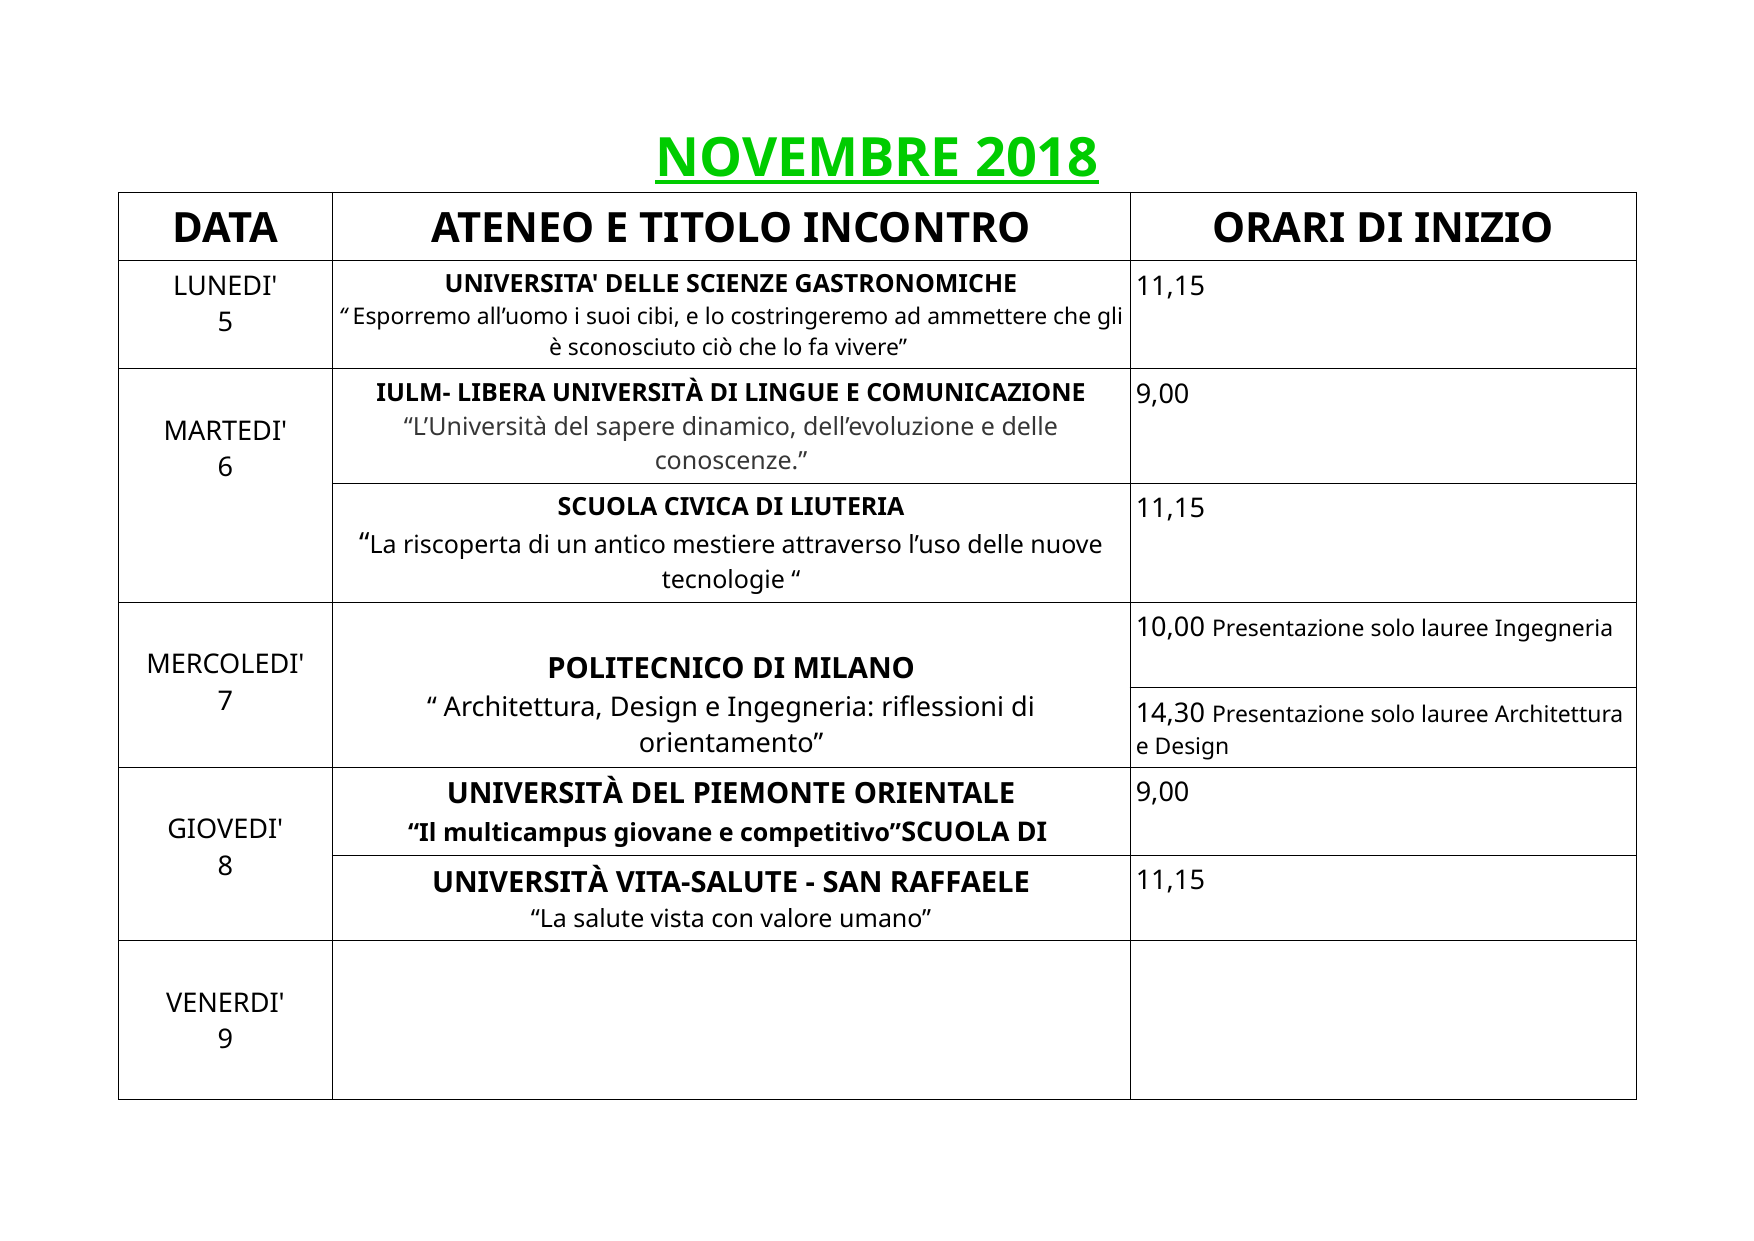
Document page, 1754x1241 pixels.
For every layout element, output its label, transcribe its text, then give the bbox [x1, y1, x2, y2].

table_cell 11,15 [1131, 484, 1636, 602]
table_cell 14,30 Presentazione solo lauree Architettura e Design [1131, 688, 1636, 767]
table_header ORARI DI INIZIO [1131, 193, 1636, 260]
table_cell 11,15 [1131, 856, 1636, 940]
text NOVEMBRE 2018 [118, 118, 1636, 192]
table_cell GIOVEDI' 8 [119, 768, 332, 940]
table_cell LUNEDI' 5 [119, 261, 332, 368]
table_cell UNIVERSITÀ VITA-SALUTE - SAN RAFFAELE “La salute vista con valore umano” [333, 856, 1130, 940]
table_cell IULM- LIBERA UNIVERSITÀ DI LINGUE E COMUNICAZIONE “L’Università del sapere dinamico, dell’evoluzione e delle conoscenze.” [333, 369, 1130, 482]
table_cell MERCOLEDI' 7 [119, 603, 332, 767]
table_header ATENEO E TITOLO INCONTRO [333, 193, 1130, 260]
table_cell UNIVERSITÀ DEL PIEMONTE ORIENTALE “Il multicampus giovane e competitivo”SCUOLA DI [333, 768, 1130, 855]
table_cell 11,15 [1131, 261, 1636, 368]
table_header DATA [119, 193, 332, 260]
table_cell [1131, 941, 1636, 1099]
table_cell 9,00 [1131, 369, 1636, 482]
table_cell VENERDI' 9 [119, 941, 332, 1099]
table_cell 9,00 [1131, 768, 1636, 855]
table_cell POLITECNICO DI MILANO “ Architettura, Design e Ingegneria: riflessioni di orientamento” [333, 603, 1130, 767]
table_cell MARTEDI' 6 [119, 369, 332, 602]
table_cell 10,00 Presentazione solo lauree Ingegneria [1131, 603, 1636, 687]
table_cell [333, 941, 1130, 1099]
table_cell SCUOLA CIVICA DI LIUTERIA “La riscoperta di un antico mestiere attraverso l’uso delle nuove tecnologie “ [333, 484, 1130, 602]
table_cell UNIVERSITA' DELLE SCIENZE GASTRONOMICHE “ Esporremo all’uomo i suoi cibi, e lo costringeremo ad ammettere che gli è sconosciuto ciò che lo fa vivere” [333, 261, 1130, 368]
